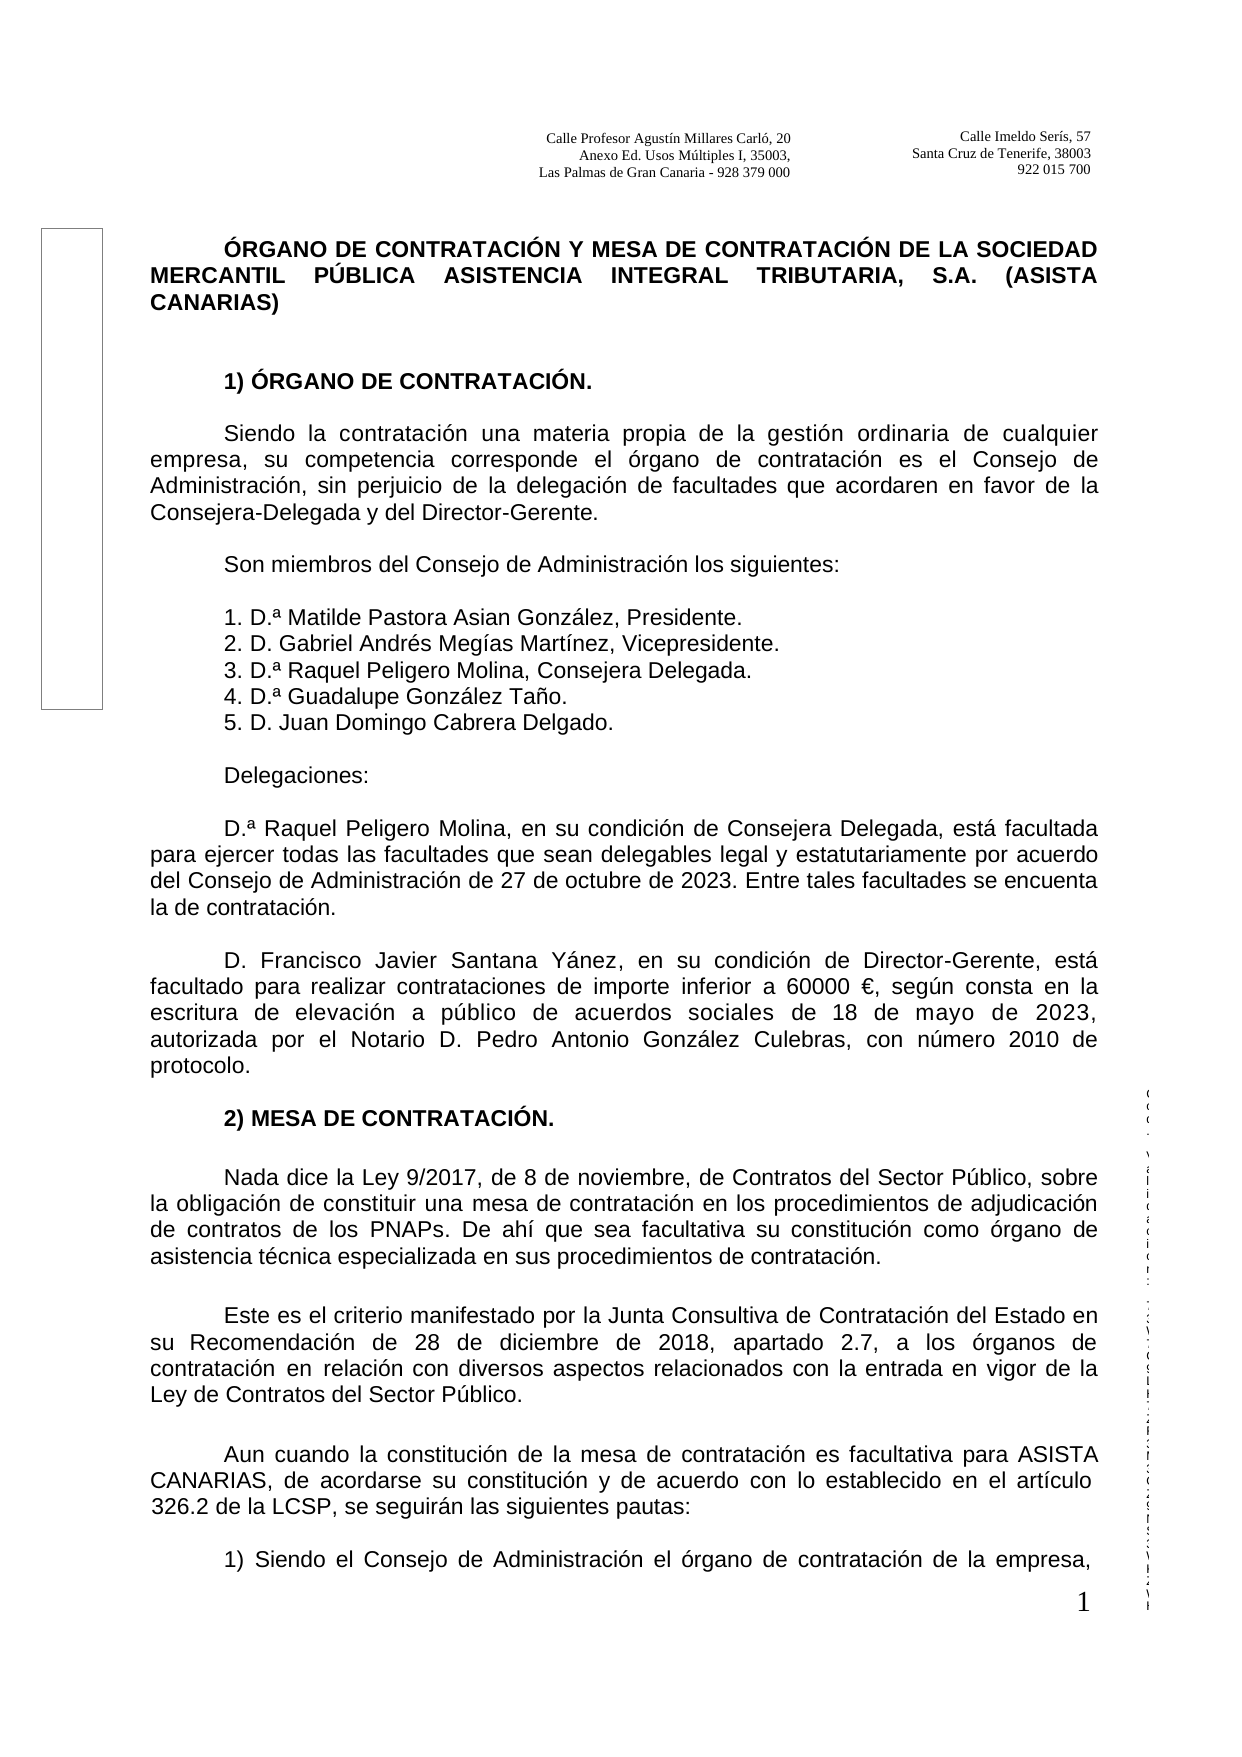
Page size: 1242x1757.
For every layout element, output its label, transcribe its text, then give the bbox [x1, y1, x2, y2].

text D. Francisco Javier Santana Yánez, en su condición de Director-Gerente, está facultado para realizar contrataciones de importe inferior a 60000 €, según consta en la escritura de elevación a público de acuerdos sociales de 18 de mayo de 2023, autorizada por el Notario D. Pedro Antonio González Culebras, con número 2010 de protocolo. [1144, 1086, 1186, 1609]
text Aun cuando la constitución de la mesa de contratación es facultativa para ASISTA CANARIAS, de acordarse su constitución y de acuerdo con lo establecido en el artículo [150, 1441, 1098, 1494]
text 5. D. Juan Domingo Cabrera Delgado. [224, 709, 1198, 736]
text 2. D. Gabriel Andrés Megías Martínez, Vicepresidente. [224, 631, 1198, 657]
text Este es el criterio manifestado por la Junta Consultiva de Contratación del Estado en su Recomendación de 28 de diciembre de 2018, apartado 2.7, a los órganos de contratación en relación con diversos aspectos relacionados con la entrada en vigor de la Ley de Contratos del Sector Público. [150, 1303, 1098, 1407]
text 326.2 de la LCSP, se seguirán las siguientes pautas: [146, 1494, 696, 1520]
text 4. D.ª Guadalupe González Taño. [224, 683, 1198, 709]
text ÓRGANO DE CONTRATACIÓN Y MESA DE CONTRATACIÓN DE LA SOCIEDAD MERCANTIL PÚBLICA ASISTENCIA INTEGRAL TRIBUTARIA, S.A. (ASISTA CANARIAS) [150, 236, 1098, 315]
text D.ª Raquel Peligero Molina, en su condición de Consejera Delegada, está facultada para ejercer todas las facultades que sean delegables legal y estatutariamente por acuerdo del Consejo de Administración de 27 de octubre de 2023. Entre tales facultades se encuenta la de contratación. [150, 815, 1098, 920]
text Nada dice la Ley 9/2017, de 8 de noviembre, de Contratos del Sector Público, sobre la obligación de constituir una mesa de contratación en los procedimientos de adjudicación de contratos de los PNAPs. De ahí que sea facultativa su constitución como órgano de asistencia técnica especializada en sus procedimientos de contratación. [150, 1164, 1098, 1269]
text 2) MESA DE CONTRATACIÓN. [224, 1105, 1144, 1131]
text 1) ÓRGANO DE CONTRATACIÓN. [224, 368, 1198, 394]
text Son miembros del Consejo de Administración los siguientes: [224, 551, 1198, 578]
text D. Francisco Javier Santana Yánez, en su condición de Director-Gerente, está facultado para realizar contrataciones de importe inferior a 60000 €, según consta en la escritura de elevación a público de acuerdos sociales de 18 de mayo de 2023, autorizada por el Notario D. Pedro Antonio González Culebras, con número 2010 de protocolo. [150, 947, 1098, 1078]
text Delegaciones: [224, 762, 1198, 788]
text 1. D.ª Matilde Pastora Asian González, Presidente. [224, 604, 1198, 631]
text 3. D.ª Raquel Peligero Molina, Consejera Delegada. [224, 657, 1198, 683]
text 1) Siendo el Consejo de Administración el órgano de contratación de la empresa, [224, 1546, 1144, 1572]
text Siendo la contratación una materia propia de la gestión ordinaria de cualquier empresa, su competencia corresponde el órgano de contratación es el Consejo de Administración, sin perjuicio de la delegación de facultades que acordaren en favor de la Consejera-Delegada y del Director-Gerente. [150, 421, 1098, 525]
